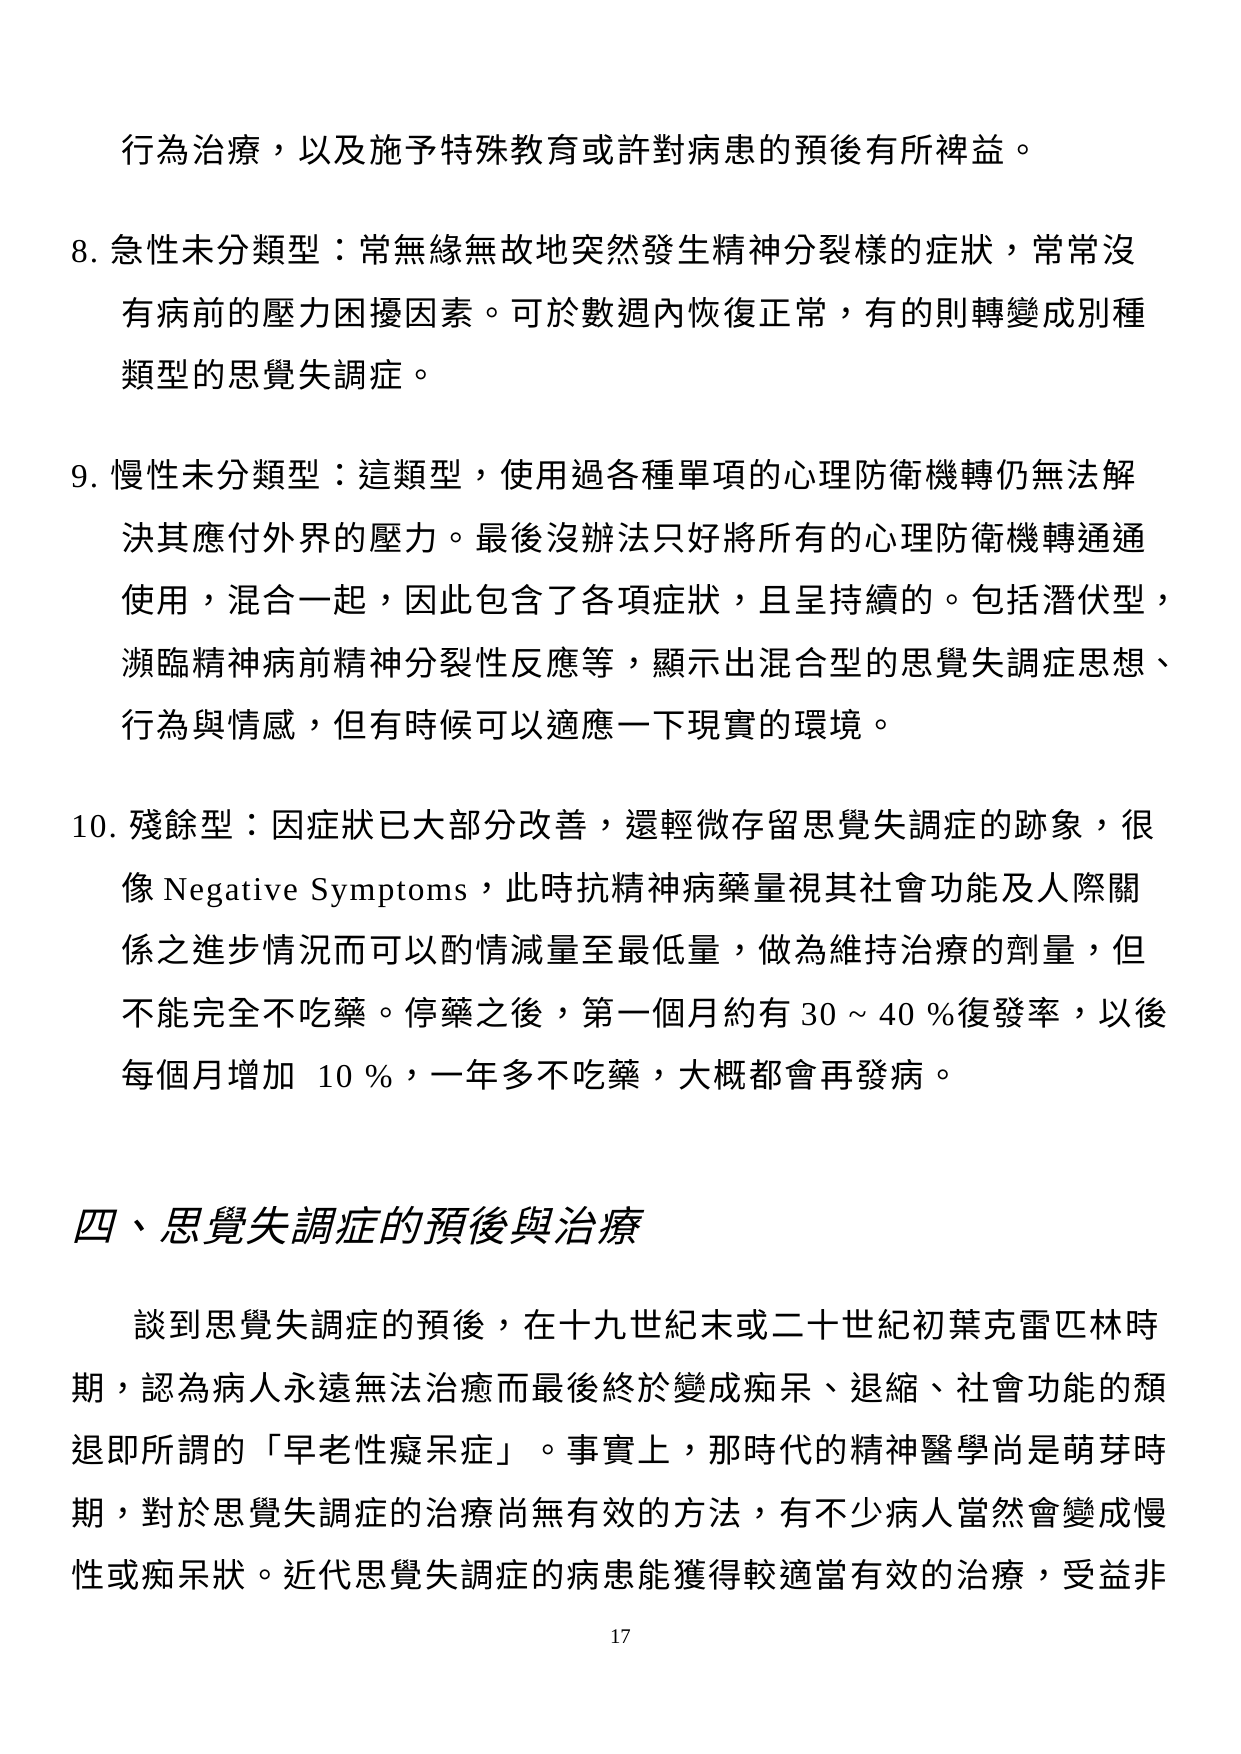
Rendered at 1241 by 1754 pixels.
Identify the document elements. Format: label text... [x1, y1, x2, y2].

text 8. 急性未分類型：常無緣無故地突然發生精神分裂樣的症狀，常常沒有病前的壓力困擾因素。可於數週內恢復正常，有的則轉變成別種類型的思覺失調症。 [71, 206, 1169, 394]
text 四、思覺失調症的預後與治療 [71, 1181, 1169, 1244]
text 10. 殘餘型：因症狀已大部分改善，還輕微存留思覺失調症的跡象，很像Negative Symptoms，此時抗精神病藥量視其社會功能及人際關係之進步情況而可以酌情減量至最低量，做為維持治療的劑量，但不能完全不吃藥。停藥之後，第一個月約有30 ~ 40 %復發率，以後每個月增加 10 %，一年多不吃藥，大概都會再發病。 [71, 781, 1169, 1094]
text 7. 兒童型：發生自兒童早期，被發現缺少人際關係、強迫慾望、思想扭曲或變體，自我的身體意像不清楚或扭曲，對挫折的忍受力低，突發性的色情或攻擊衝動，語言功能發生障礙如啞語，說話較遲鈍，字句用意錯誤，用足尖走路，前後搖擺胸背，頭或身體旋轉等。此類型在嬰兒時期 ( 有的二個月即被發現 ) 約十八至二十四個月大被發現有知覺性、認知性的障礙、發育遲緩、人際關係障礙、語言說話方面的學習能力障礙，以及活動方面的障礙，稱為嬰兒自閉症。此類型約有百分之七十五往往被誤診列入智能不足的兒童裡，其預後要看其有無合併神經障礙的問題。兒童約五歲的時候，其大腦語言區的發育已定型，亦即五歲左右說話中心便逐漸固定於某側大腦半球的額葉下腦回，該側一旦有病變，傷害此中心，則此機能便從此消失而不可復得。若五歲時仍失敗於語言的學習，則對於往後人格發育有阻礙，其預後則不良。不會用玩具的小孩，其預後亦不良。合併智能低的其預後最不好。少數患者在五歲前的智力、認知，與運動功能的發育、語言的溝通良好，則預後較佳。此個案大部份沒有思想妄念或幻覺，但顯得格外地害羞、內向、被動。直到長大有的變成邊緣型或成人型思覺失調症。使用少量的抗精神病藥物配合行為治療，以及施予特殊教育或許對病患的預後有所裨益。 [71, 106, 1169, 169]
text 9. 慢性未分類型：這類型，使用過各種單項的心理防衛機轉仍無法解決其應付外界的壓力。最後沒辦法只好將所有的心理防衛機轉通通使用，混合一起，因此包含了各項症狀，且呈持續的。包括潛伏型，瀕臨精神病前精神分裂性反應等，顯示出混合型的思覺失調症思想、行為與情感，但有時候可以適應一下現實的環境。 [71, 431, 1169, 744]
text 談到思覺失調症的預後，在十九世紀末或二十世紀初葉克雷匹林時期，認為病人永遠無法治癒而最後終於變成痴呆、退縮、社會功能的頹退即所謂的「早老性癡呆症」。事實上，那時代的精神醫學尚是萌芽時期，對於思覺失調症的治療尚無有效的方法，有不少病人當然會變成慢性或痴呆狀。近代思覺失調症的病患能獲得較適當有效的治療，受益非淺，而有治癒的希望。我們大致分為三種預後的程度，各約佔三分之一。 [71, 1281, 1169, 1594]
